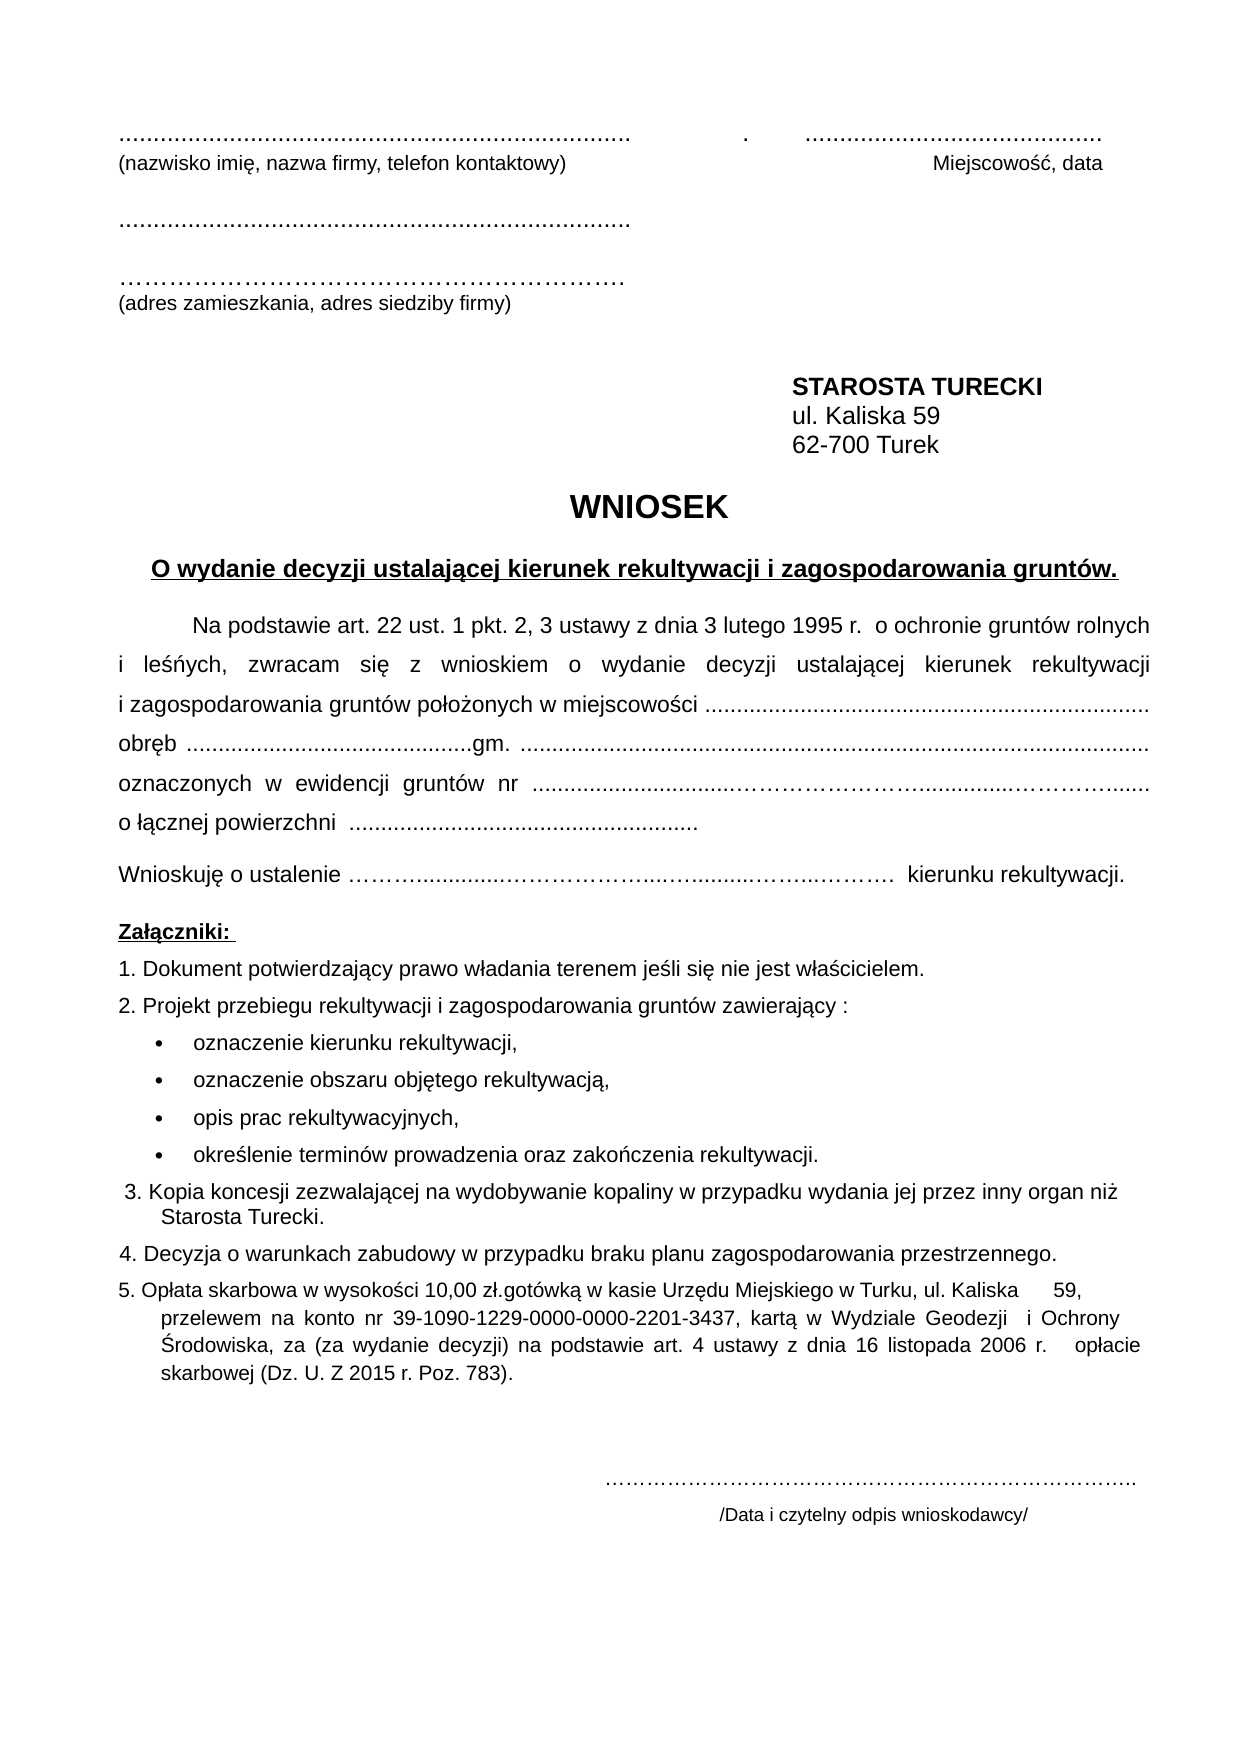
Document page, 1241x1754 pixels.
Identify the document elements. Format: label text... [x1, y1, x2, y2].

list 4. Decyzja o warunkach zabudowy w przypadku braku planu zagospodarowania przestrzennego. [83, 1241, 1151, 1266]
text Wnioskuję o ustalenie ………..............………………....…..........……...………. kierunku rekultywacji. [118, 861, 1151, 887]
text (adres zamieszkania, adres siedziby firmy) [118, 291, 1151, 314]
text WNIOSEK [118, 487, 1151, 526]
list oznaczenie obszaru objętego rekultywacją, [156, 1067, 1151, 1093]
text Na podstawie art. 22 ust. 1 pkt. 2, 3 ustawy z dnia 3 lutego 1995 r. o ochronie gruntów rolnych i leśńych, zwracam się z wnioskiem o wydanie decyzji ustalającej kierunek rekultywacji i zagospodarowania gruntów położonych w miejscowości ...................................................................... obręb .............................................gm. ................................................................................................... oznaczonych w ewidencji gruntów nr ................................……………………...............…………....... o łącznej powierzchni ....................................................... [118, 612, 1151, 836]
text 2. Projekt przebiegu rekultywacji i zagospodarowania gruntów zawierający : [118, 993, 1151, 1018]
text Załączniki: [118, 919, 1151, 944]
text /Data i czytelny odpis wnioskodawcy/ [118, 1502, 1151, 1526]
list określenie terminów prowadzenia oraz zakończenia rekultywacji. [156, 1142, 1151, 1167]
text .......................................................................... [118, 204, 1151, 233]
text O wydanie decyzji ustalającej kierunek rekultywacji i zagospodarowania gruntów. [118, 554, 1151, 583]
list oznaczenie kierunku rekultywacji, [156, 1030, 1151, 1056]
list 3. Kopia koncesji zezwalającej na wydobywanie kopaliny w przypadku wydania jej przez inny organ niż Starosta Turecki. [83, 1179, 1151, 1229]
text 1. Dokument potwierdzający prawo władania terenem jeśli się nie jest właścicielem. [118, 956, 1151, 981]
text (nazwisko imię, nazwa firmy, telefon kontaktowy) Miejscowość, data [118, 147, 1151, 176]
text ……………………………………………………. [118, 262, 1151, 291]
text STAROSTA TURECKI [118, 372, 1151, 401]
text ul. Kaliska 59 [118, 401, 1151, 429]
text 5. Opłata skarbowa w wysokości 10,00 zł.gotówką w kasie Urzędu Miejskiego w Turku, ul. Kaliska 59, przelewem na konto nr 39-1090-1229-0000-0000-2201-3437, kartą w Wydziale Geodezji i Ochrony Środowiska, za (za wydanie decyzji) na podstawie art. 4 ustawy z dnia 16 listopada 2006 r. opłacie skarbowej (Dz. U. Z 2015 r. Poz. 783). [118, 1278, 1151, 1384]
list opis prac rekultywacyjnych, [156, 1104, 1151, 1130]
text .......................................................................... . ........................................... [118, 118, 1151, 147]
text ………………………………………………………………….. [118, 1465, 1151, 1489]
text 62-700 Turek [118, 429, 1151, 458]
